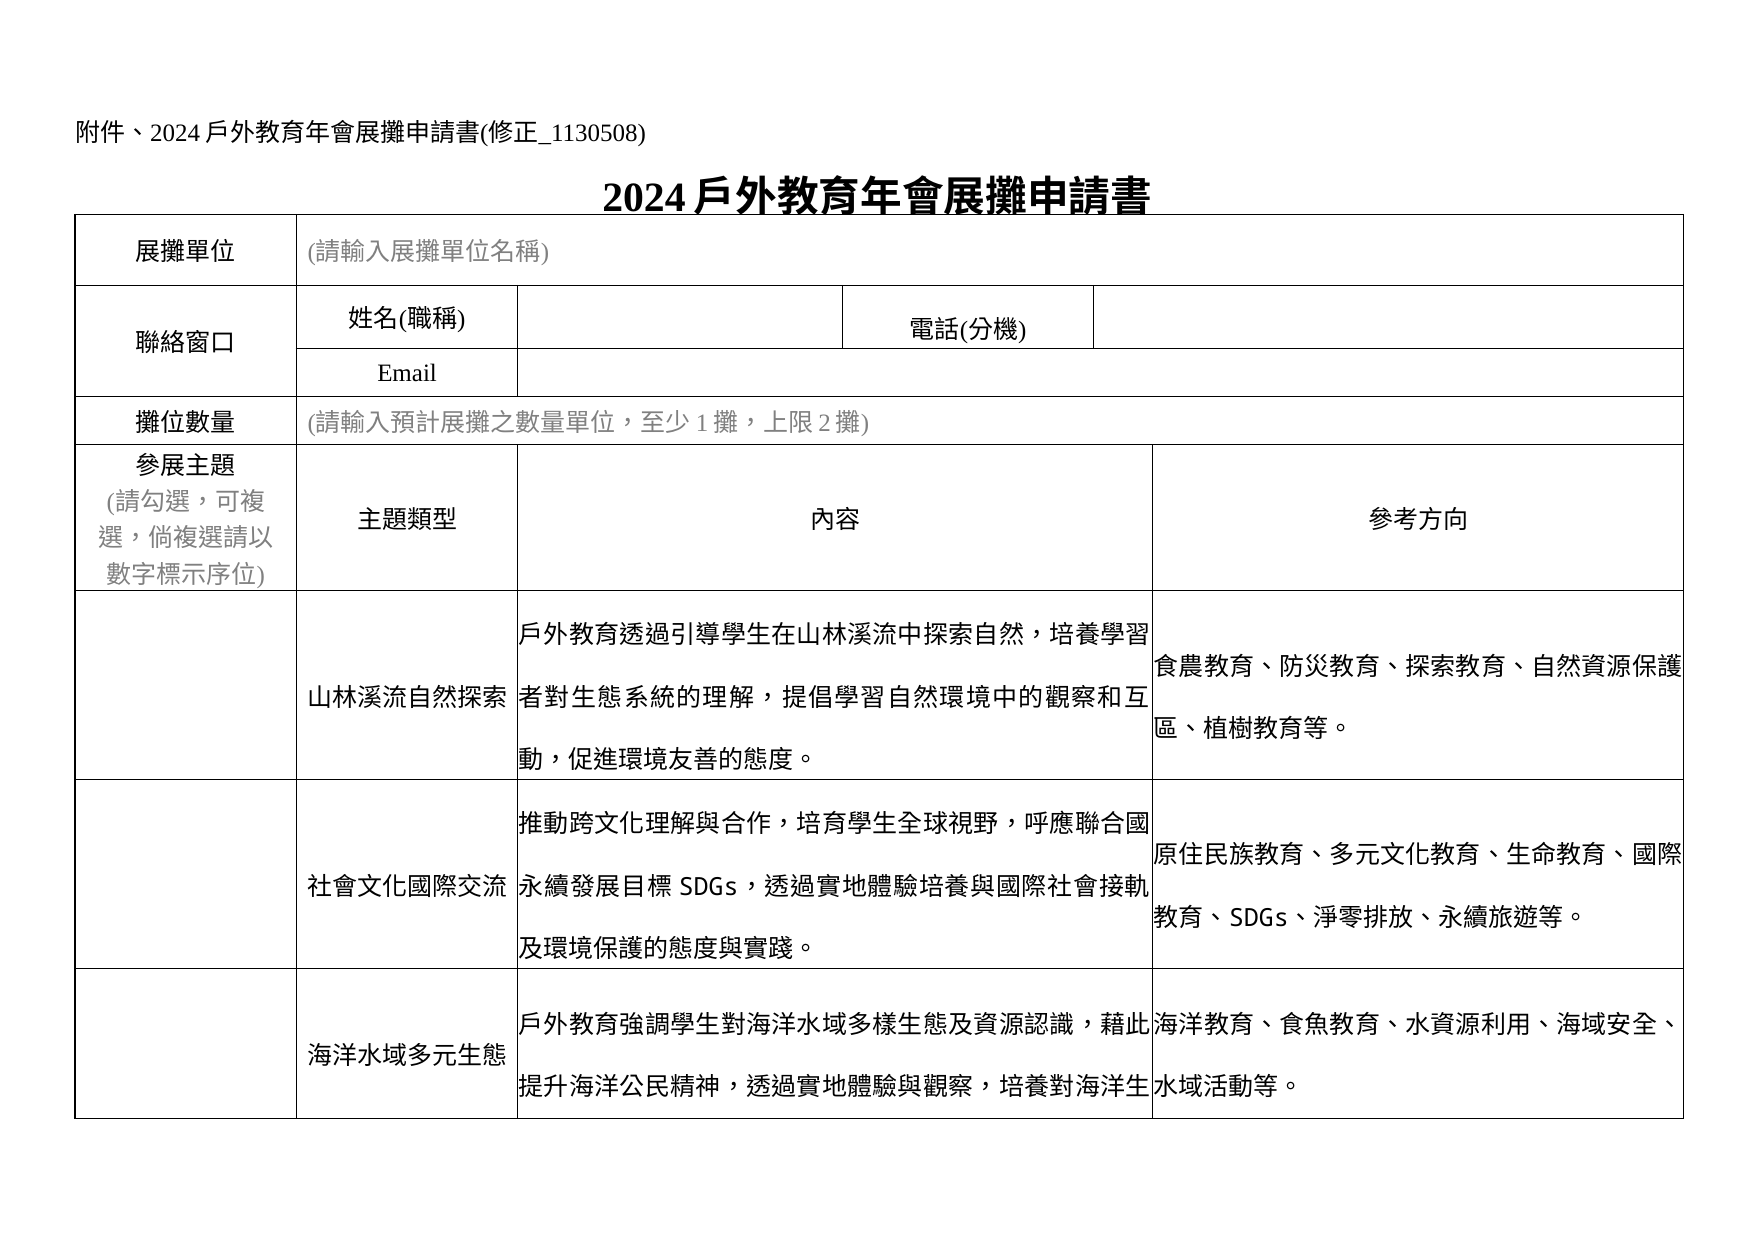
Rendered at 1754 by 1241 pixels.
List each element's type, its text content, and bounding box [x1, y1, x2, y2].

table_cell 聯絡窗口 [76, 286, 296, 396]
table_header 展攤單位 [76, 215, 296, 285]
table_cell [1684, 444, 1754, 590]
table_cell [1684, 396, 1754, 444]
table_cell 海洋水域多元生態 [297, 969, 517, 1118]
table_cell 戶外教育強調學生對海洋水域多樣生態及資源認識，藉此提升海洋公民精神，透過實地體驗與觀察，培養對海洋生 [518, 969, 1152, 1118]
table_cell 食農教育、防災教育、探索教育、自然資源保護區、植樹教育等。 [1153, 591, 1683, 779]
table_cell 海洋教育、食魚教育、水資源利用、海域安全、水域活動等。 [1153, 969, 1683, 1118]
table_cell 推動跨文化理解與合作，培育學生全球視野，呼應聯合國永續發展目標SDGs，透過實地體驗培養與國際社會接軌及環境保護的態度與實踐。 [518, 780, 1152, 967]
table_cell 內容 [518, 445, 1152, 590]
table_cell 原住民族教育、多元文化教育、生命教育、國際教育、SDGs、淨零排放、永續旅遊等。 [1153, 780, 1683, 967]
text 附件、2024戶外教育年會展攤申請書(修正_1130508) [75, 89, 1679, 151]
table_cell [1684, 968, 1754, 1118]
table_cell 山林溪流自然探索 [297, 591, 517, 779]
table_cell [1684, 779, 1754, 967]
table_header [1684, 214, 1754, 285]
table_cell 戶外教育透過引導學生在山林溪流中探索自然，培養學習者對生態系統的理解，提倡學習自然環境中的觀察和互動，促進環境友善的態度。 [518, 591, 1152, 779]
table_cell [1684, 285, 1754, 348]
table_cell [76, 969, 296, 1118]
table_cell [1684, 348, 1754, 396]
table_cell 姓名(職稱) [297, 286, 517, 348]
table_cell [1094, 286, 1683, 348]
table_cell [76, 780, 296, 967]
table_cell 參考方向 [1153, 445, 1683, 590]
table_cell (請輸入預計展攤之數量單位，至少1攤，上限2攤) [297, 397, 1683, 444]
table_cell [76, 591, 296, 779]
table_header (請輸入展攤單位名稱) [297, 215, 1683, 285]
table_cell 攤位數量 [76, 397, 296, 444]
table_cell Email [297, 349, 517, 396]
table_cell 主題類型 [297, 445, 517, 590]
table_cell 電話(分機) [843, 286, 1093, 348]
table_cell [518, 349, 1683, 396]
table_cell [518, 286, 842, 348]
table_cell [1684, 590, 1754, 779]
table_cell 參展主題 (請勾選，可複選，倘複選請以數字標示序位) [76, 445, 296, 590]
text 2024戶外教育年會展攤申請書 [75, 151, 1679, 214]
table_cell 社會文化國際交流 [297, 780, 517, 967]
